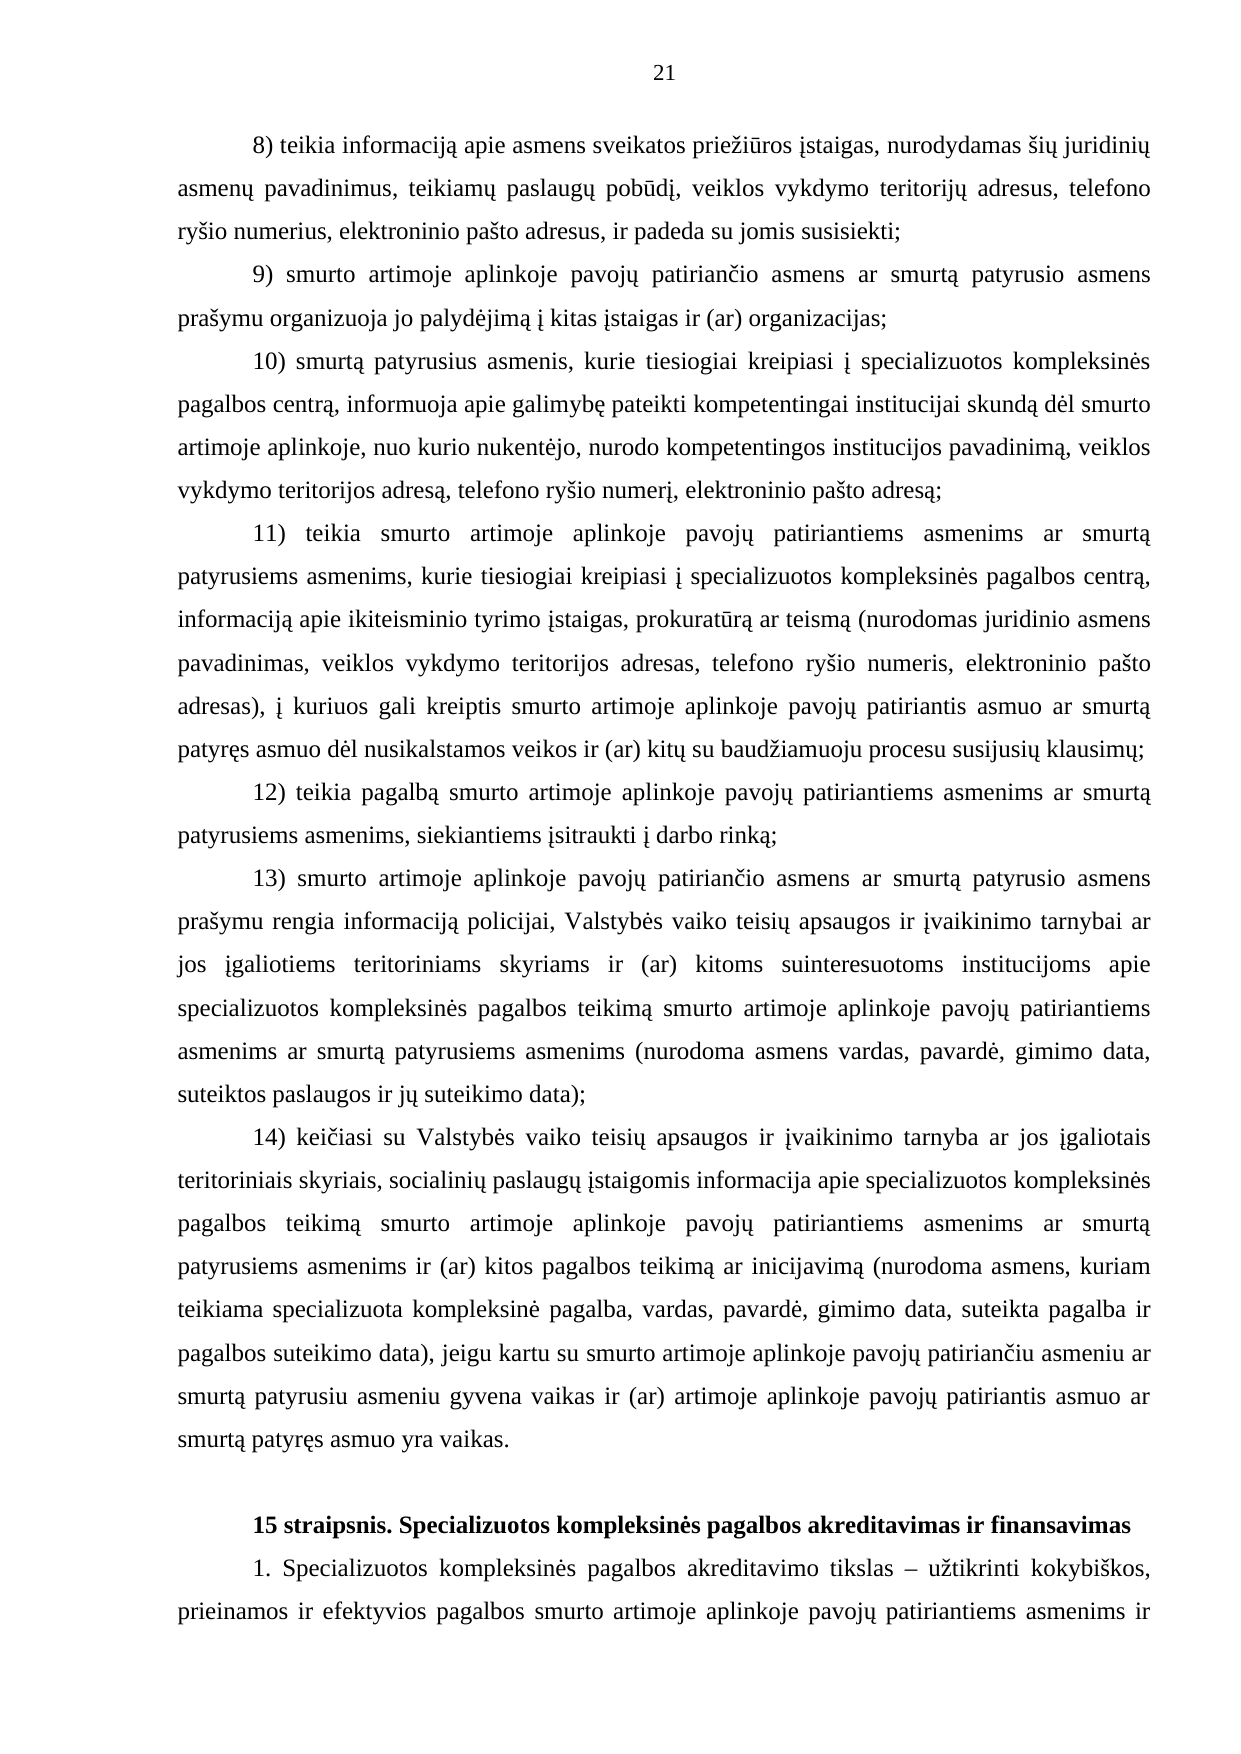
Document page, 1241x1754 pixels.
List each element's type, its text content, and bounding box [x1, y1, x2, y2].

text 9) smurto artimoje aplinkoje pavojų patiriančio asmens ar smurtą patyrusio asmens prašymu organizuoja jo palydėjimą į kitas įstaigas ir (ar) organizacijas; [177, 259, 1152, 331]
text 12) teikia pagalbą smurto artimoje aplinkoje pavojų patiriantiems asmenims ar smurtą patyrusiems asmenims, siekiantiems įsitraukti į darbo rinką; [177, 777, 1152, 849]
text 8) teikia informaciją apie asmens sveikatos priežiūros įstaigas, nurodydamas šių juridinių asmenų pavadinimus, teikiamų paslaugų pobūdį, veiklos vykdymo teritorijų adresus, telefono ryšio numerius, elektroninio pašto adresus, ir padeda su jomis susisiekti; [177, 130, 1152, 245]
text 11) teikia smurto artimoje aplinkoje pavojų patiriantiems asmenims ar smurtą patyrusiems asmenims, kurie tiesiogiai kreipiasi į specializuotos kompleksinės pagalbos centrą, informaciją apie ikiteisminio tyrimo įstaigas, prokuratūrą ar teismą (nurodomas juridinio asmens pavadinimas, veiklos vykdymo teritorijos adresas, telefono ryšio numeris, elektroninio pašto adresas), į kuriuos gali kreiptis smurto artimoje aplinkoje pavojų patiriantis asmuo ar smurtą patyręs asmuo dėl nusikalstamos veikos ir (ar) kitų su baudžiamuoju procesu susijusių klausimų; [177, 518, 1152, 763]
text 13) smurto artimoje aplinkoje pavojų patiriančio asmens ar smurtą patyrusio asmens prašymu rengia informaciją policijai, Valstybės vaiko teisių apsaugos ir įvaikinimo tarnybai ar jos įgaliotiems teritoriniams skyriams ir (ar) kitoms suinteresuotoms institucijoms apie specializuotos kompleksinės pagalbos teikimą smurto artimoje aplinkoje pavojų patiriantiems asmenims ar smurtą patyrusiems asmenims (nurodoma asmens vardas, pavardė, gimimo data, suteiktos paslaugos ir jų suteikimo data); [177, 863, 1152, 1108]
text 15 straipsnis. Specializuotos kompleksinės pagalbos akreditavimas ir finansavimas [177, 1510, 1152, 1539]
text 10) smurtą patyrusius asmenis, kurie tiesiogiai kreipiasi į specializuotos kompleksinės pagalbos centrą, informuoja apie galimybę pateikti kompetentingai institucijai skundą dėl smurto artimoje aplinkoje, nuo kurio nukentėjo, nurodo kompetentingos institucijos pavadinimą, veiklos vykdymo teritorijos adresą, telefono ryšio numerį, elektroninio pašto adresą; [177, 346, 1152, 504]
text 1. Specializuotos kompleksinės pagalbos akreditavimo tikslas – užtikrinti kokybiškos, prieinamos ir efektyvios pagalbos smurto artimoje aplinkoje pavojų patiriantiems asmenims ir [177, 1553, 1152, 1625]
text 14) keičiasi su Valstybės vaiko teisių apsaugos ir įvaikinimo tarnyba ar jos įgaliotais teritoriniais skyriais, socialinių paslaugų įstaigomis informacija apie specializuotos kompleksinės pagalbos teikimą smurto artimoje aplinkoje pavojų patiriantiems asmenims ar smurtą patyrusiems asmenims ir (ar) kitos pagalbos teikimą ar inicijavimą (nurodoma asmens, kuriam teikiama specializuota kompleksinė pagalba, vardas, pavardė, gimimo data, suteikta pagalba ir pagalbos suteikimo data), jeigu kartu su smurto artimoje aplinkoje pavojų patiriančiu asmeniu ar smurtą patyrusiu asmeniu gyvena vaikas ir (ar) artimoje aplinkoje pavojų patiriantis asmuo ar smurtą patyręs asmuo yra vaikas. [177, 1122, 1152, 1453]
